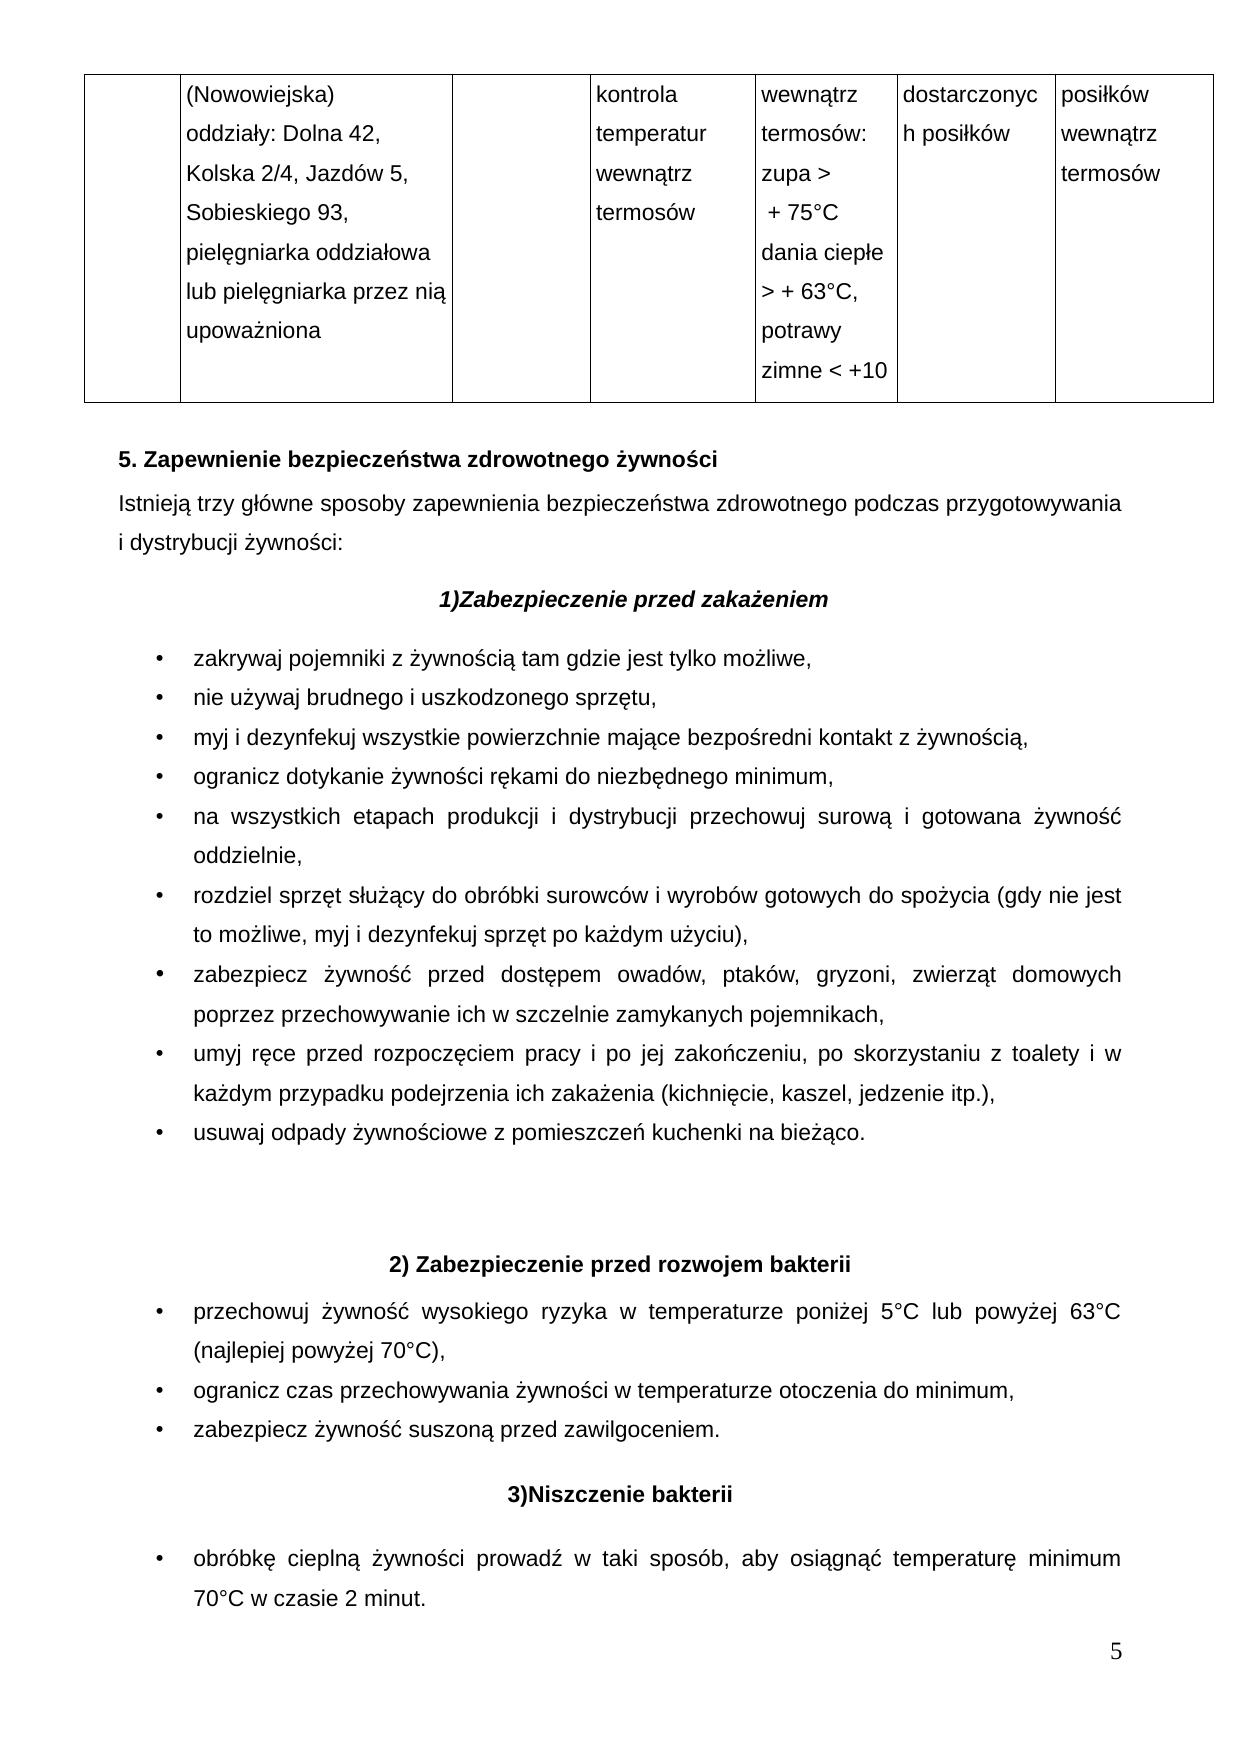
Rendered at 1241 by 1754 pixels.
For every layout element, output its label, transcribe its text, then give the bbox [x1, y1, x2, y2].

list zakrywaj pojemniki z żywnością tam gdzie jest tylko możliwe, [156, 645, 1122, 671]
list myj i dezynfekuj wszystkie powierzchnie mające bezpośredni kontakt z żywnością, [156, 724, 1122, 750]
list przechowuj żywność wysokiego ryzyka w temperaturze poniżej 5°C lub powyżej 63°C (najlepiej powyżej 70°C), [156, 1298, 1122, 1364]
text 1)Zabezpieczenie przed zakażeniem [148, 586, 1122, 613]
list umyj ręce przed rozpoczęciem pracy i po jej zakończeniu, po skorzystaniu z toalety i w każdym przypadku podejrzenia ich zakażenia (kichnięcie, kaszel, jedzenie itp.), [156, 1040, 1122, 1106]
list usuwaj odpady żywnościowe z pomieszczeń kuchenki na bieżąco. [156, 1119, 1122, 1145]
list ogranicz czas przechowywania żywności w temperaturze otoczenia do minimum, [156, 1377, 1122, 1403]
text 2) Zabezpieczenie przed rozwojem bakterii [118, 1251, 1122, 1278]
list obróbkę cieplną żywności prowadź w taki sposób, aby osiągnąć temperaturę minimum 70°C w czasie 2 minut. [156, 1545, 1122, 1611]
text 3)Niszczenie bakterii [118, 1481, 1122, 1507]
list na wszystkich etapach produkcji i dystrybucji przechowuj surową i gotowana żywność oddzielnie, [156, 803, 1122, 868]
list zabezpiecz żywność suszoną przed zawilgoceniem. [156, 1416, 1122, 1443]
list nie używaj brudnego i uszkodzonego sprzętu, [156, 684, 1122, 711]
table_cell [453, 75, 590, 402]
text Istnieją trzy główne sposoby zapewnienia bezpieczeństwa zdrowotnego podczas przygotowywania i dystrybucji żywności: [118, 490, 1122, 556]
list rozdziel sprzęt służący do obróbki surowców i wyrobów gotowych do spożycia (gdy nie jest to możliwe, myj i dezynfekuj sprzęt po każdym użyciu), [156, 882, 1122, 947]
table_cell (Nowowiejska) oddziały: Dolna 42, Kolska 2/4, Jazdów 5, Sobieskiego 93, pielęgniarka oddziałowa lub pielęgniarka przez nią upoważniona [181, 75, 452, 402]
table_cell [85, 75, 180, 402]
list ogranicz dotykanie żywności rękami do niezbędnego minimum, [156, 763, 1122, 789]
table_cell kontrola temperatur wewnątrz termosów [591, 75, 755, 402]
subtitle 5. Zapewnienie bezpieczeństwa zdrowotnego żywności [118, 446, 1122, 472]
table_cell wewnątrz termosów: zupa > + 75°C dania ciepłe > + 63°C, potrawy zimne < +10 [756, 75, 897, 402]
table_cell dostarczonych posiłków [898, 75, 1055, 402]
list zabezpiecz żywność przed dostępem owadów, ptaków, gryzoni, zwierząt domowych poprzez przechowywanie ich w szczelnie zamykanych pojemnikach, [156, 961, 1122, 1027]
table_cell posiłków wewnątrz termosów [1056, 75, 1213, 402]
